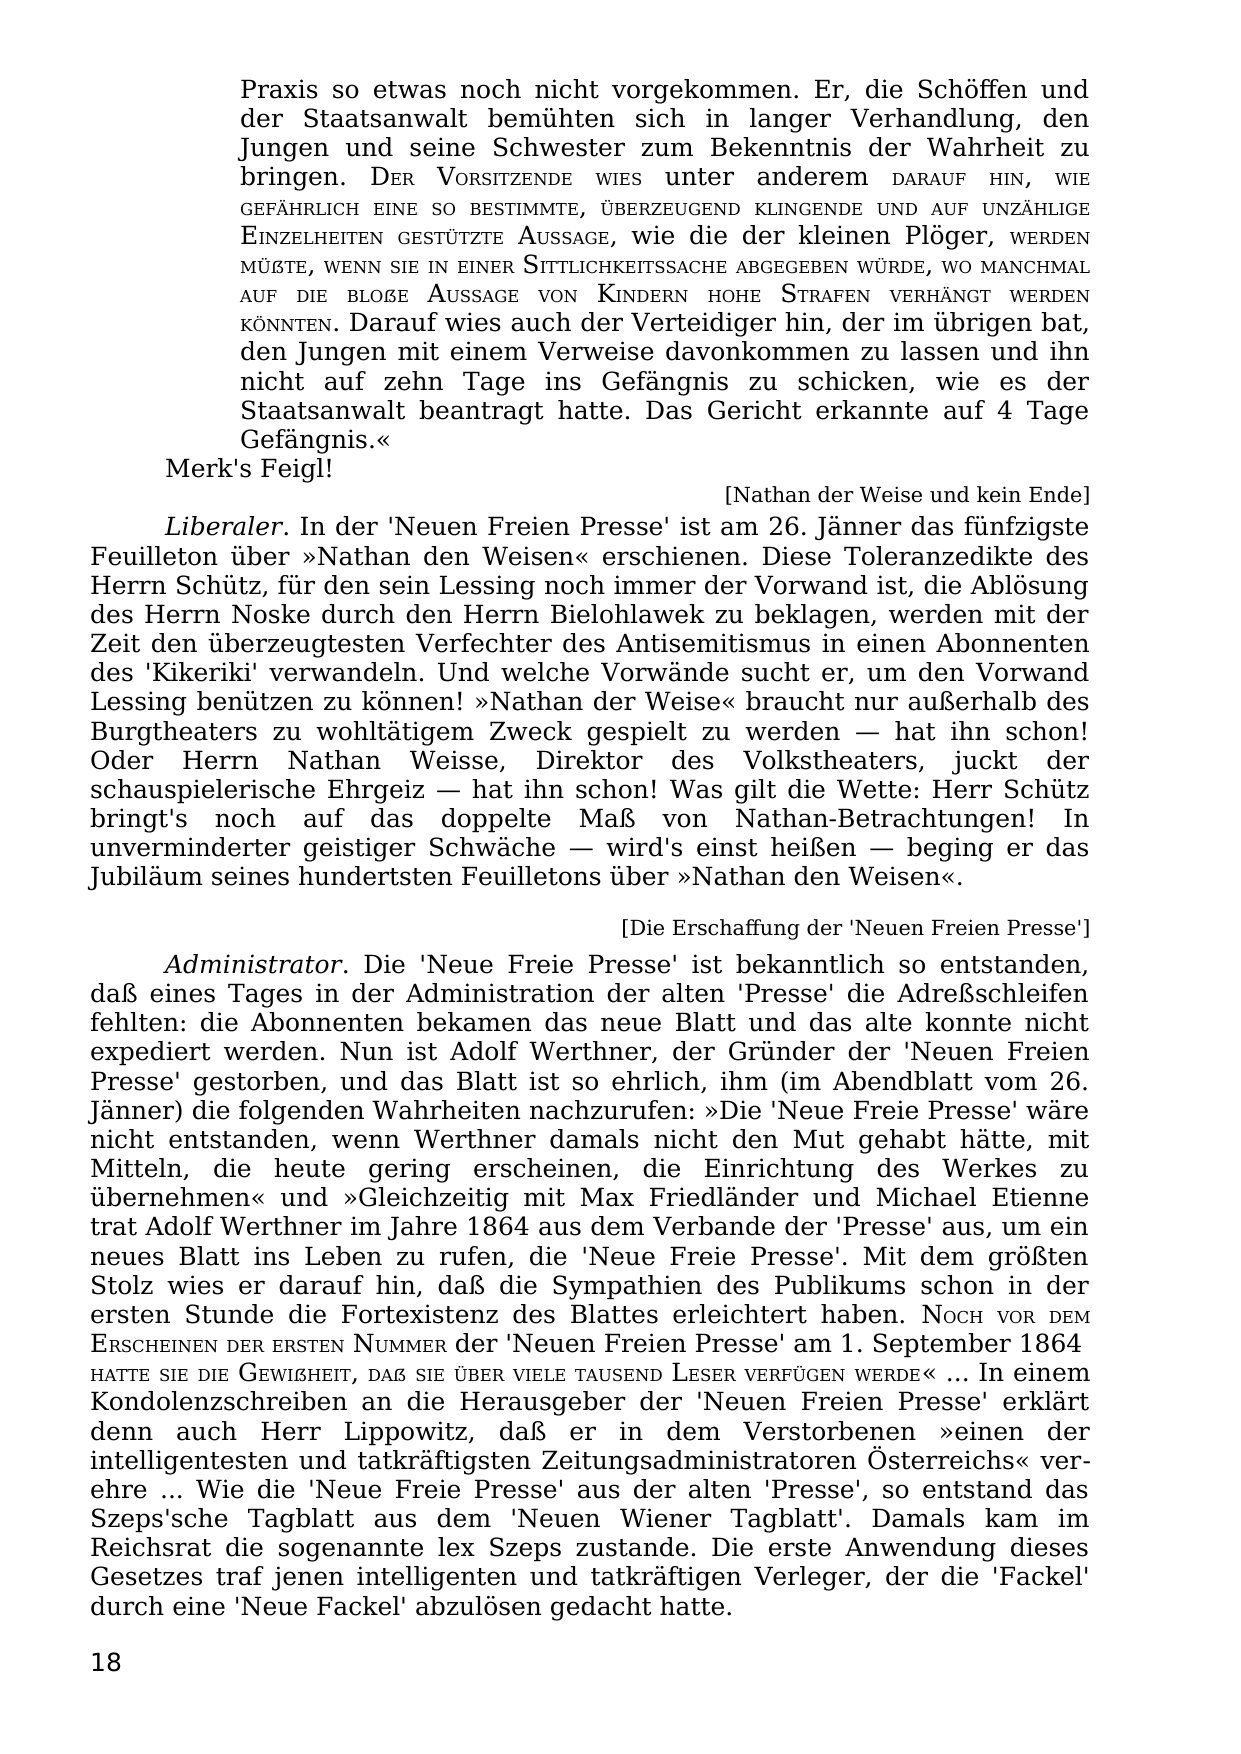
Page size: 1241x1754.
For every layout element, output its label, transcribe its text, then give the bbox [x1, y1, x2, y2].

text [Nathan der Weise und kein Ende] [90, 483, 1091, 508]
text [Die Erschaffung der 'Neuen Freien Presse'] [90, 916, 1091, 940]
text Praxis so etwas noch nicht vorgekommen. Er, die Schöffen und der Staatsanwalt bemühten sich in langer Verhandlung, den Jungen und seine Schwester zum Bekenntnis der Wahrheit zu bringen. Der Vorsitzende wies unter anderem darauf hin, wie gefährlich eine so bestimmte, überzeugend klingende und auf unzählige Einzelheiten gestützte Aussage, wie die der kleinen Plöger, werden müßte, wenn sie in einer Sittlichkeitssache abgegeben würde, wo manchmal auf die bloße Aussage von Kindern hohe Strafen verhängt werden könnten. Darauf wies auch der Verteidiger hin, der im übrigen bat, den Jungen mit einem Verweise davonkommen zu lassen und ihn nicht auf zehn Tage ins Gefängnis zu schicken, wie es der Staatsanwalt beantragt hatte. Das Gericht erkannte auf 4 Tage Gefängnis.« [240, 75, 1091, 454]
text Merk's Feigl! [90, 454, 1091, 483]
text Liberaler. In der 'Neuen Freien Presse' ist am 26. Jänner das fünfzigste Feuilleton über »Nathan den Weisen« erschienen. Diese Toleranzedikte des Herrn Schütz, für den sein Lessing noch immer der Vorwand ist, die Ablösung des Herrn Noske durch den Herrn Bielohlawek zu beklagen, werden mit der Zeit den überzeugtesten Verfechter des Antisemitismus in einen Abonnenten des 'Kikeriki' verwandeln. Und welche Vorwände sucht er, um den Vorwand Lessing benützen zu können! »Nathan der Weise« braucht nur außerhalb des Burgtheaters zu wohltätigem Zweck gespielt zu werden — hat ihn schon! Oder Herrn Nathan Weisse, Direktor des Volkstheaters, juckt der schauspielerische Ehrgeiz — hat ihn schon! Was gilt die Wette: Herr Schütz bringt's noch auf das doppelte Maß von Nathan-Betrachtungen! In unverminderter geistiger Schwäche — wird's einst heißen — beging er das Jubiläum seines hundertsten Feuilletons über »Nathan den Weisen«. [90, 508, 1091, 892]
text Administrator. Die 'Neue Freie Presse' ist bekanntlich so entstanden, daß eines Tages in der Administration der alten 'Presse' die Adreßschleifen fehlten: die Abonnenten bekamen das neue Blatt und das alte konnte nicht expediert werden. Nun ist Adolf Werthner, der Gründer der 'Neuen Freien Presse' gestorben, und das Blatt ist so ehrlich, ihm (im Abendblatt vom 26. Jänner) die folgenden Wahrheiten nachzurufen: »Die 'Neue Freie Presse' wäre nicht entstanden, wenn Werthner damals nicht den Mut gehabt hätte, mit Mitteln, die heute gering erscheinen, die Einrichtung des Werkes zu übernehmen« und »Gleichzeitig mit Max Friedländer und Michael Etienne trat Adolf Werthner im Jahre 1864 aus dem Verbande der 'Presse' aus, um ein neues Blatt ins Leben zu rufen, die 'Neue Freie Presse'. Mit dem größten Stolz wies er darauf hin, daß die Sympathien des Publikums schon in der ersten Stunde die Fortexistenz des Blattes erleichtert haben. Noch vor dem Erscheinen der ersten Nummer der 'Neuen Freien Presse' am 1. September 1864 hatte sie die Gewißheit, daß sie über viele tausend Leser verfügen werde« ... In einem Kondolenzschreiben an die Herausgeber der 'Neuen Freien Presse' erklärt denn auch Herr Lippowitz, daß er in dem Verstorbenen »einen der intelligentesten und tatkräftigsten Zeitungsadministratoren Österreichs« ver­ehre ... Wie die 'Neue Freie Presse' aus der alten 'Presse', so entstand das Szeps'sche Tagblatt aus dem 'Neuen Wiener Tagblatt'. Damals kam im Reichsrat die sogenannte lex Szeps zustande. Die erste Anwendung dieses Gesetzes traf jenen intelligenten und tatkräftigen Verleger, der die 'Fackel' durch eine 'Neue Fackel' abzulösen gedacht hatte. [90, 940, 1091, 1621]
